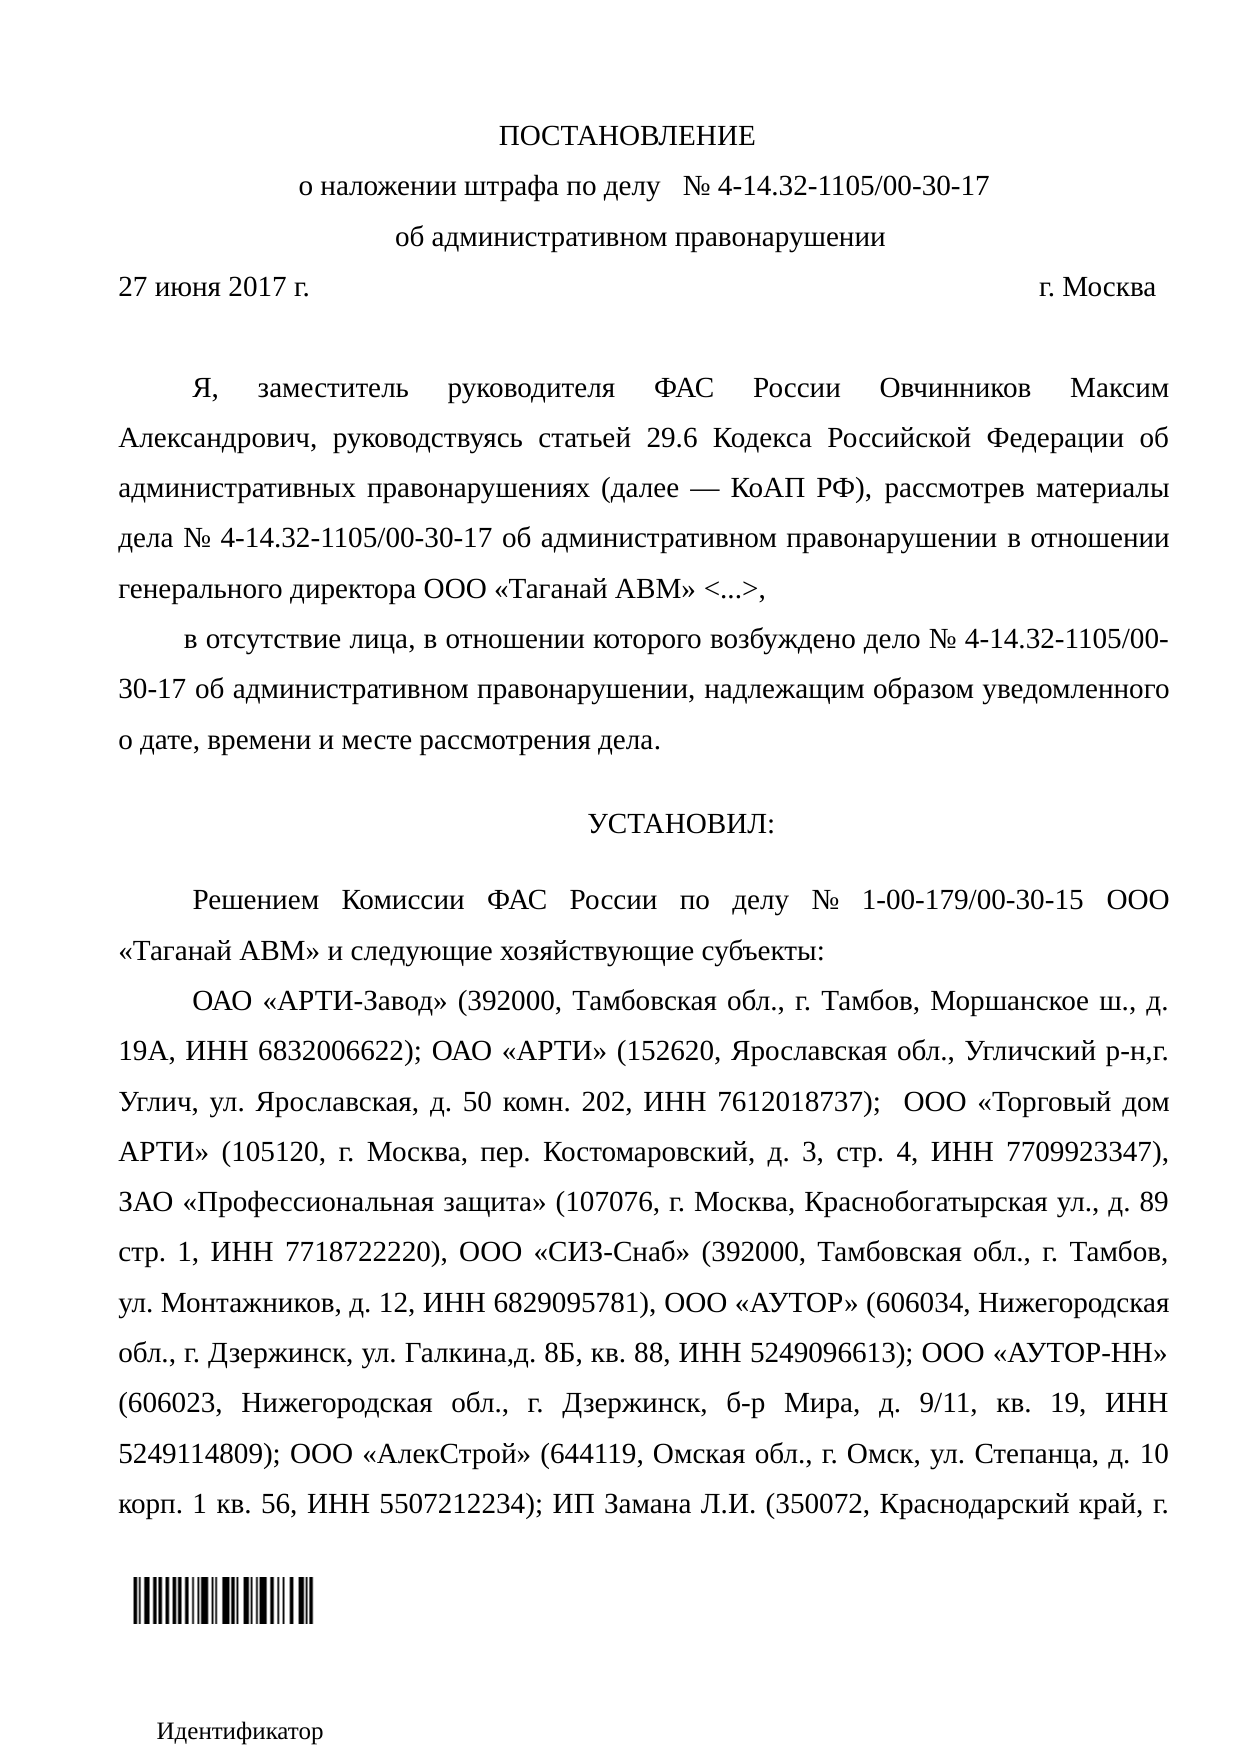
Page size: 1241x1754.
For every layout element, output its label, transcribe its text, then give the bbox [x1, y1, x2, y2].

text о наложении штрафа по делу № 4-14.32-1105/00-30-17 [118, 168, 1170, 202]
text в отсутствие лица, в отношении которого возбуждено дело № 4-14.32-1105/00-30-17 об административном правонарушении, надлежащим образом уведомленного о дате, времени и месте рассмотрения дела. [118, 621, 1170, 755]
picture [118, 1577, 331, 1624]
text Решением Комиссии ФАС России по делу № 1-00-179/00-30-15 ООО «Таганай АВМ» и следующие хозяйствующие субъекты: [118, 882, 1170, 966]
text ОАО «АРТИ-Завод» (392000, Тамбовская обл., г. Тамбов, Моршанское ш., д. 19А, ИНН 6832006622); ОАО «АРТИ» (152620, Ярославская обл., Угличский р-н,г. Углич, ул. Ярославская, д. 50 комн. 202, ИНН 7612018737); ООО «Торговый дом АРТИ» (105120, г. Москва, пер. Костомаровский, д. 3, стр. 4, ИНН 7709923347), ЗАО «Профессиональная защита» (107076, г. Москва, Краснобогатырская ул., д. 89 стр. 1, ИНН 7718722220), ООО «СИЗ-Снаб» (392000, Тамбовская обл., г. Тамбов, ул. Монтажников, д. 12, ИНН 6829095781), ООО «АУТОР» (606034, Нижегородская обл., г. Дзержинск, ул. Галкина,д. 8Б, кв. 88, ИНН 5249096613); ООО «АУТОР-НН» (606023, Нижегородская обл., г. Дзержинск, б-р Мира, д. 9/11, кв. 19, ИНН 5249114809); ООО «АлекСтрой» (644119, Омская обл., г. Омск, ул. Степанца, д. 10 корп. 1 кв. 56, ИНН 5507212234); ИП Замана Л.И. (350072, Краснодарский край, г. [118, 983, 1170, 1520]
text Я, заместитель руководителя ФАС России Овчинников Максим Александрович, руководствуясь статьей 29.6 Кодекса Российской Федерации об административных правонарушениях (далее — КоАП РФ), рассмотрев материалы дела № 4-14.32-1105/00-30-17 об административном правонарушении в отношении генерального директора ООО «Таганай АВМ» <...>, [118, 370, 1170, 604]
text УСТАНОВИЛ: [118, 806, 1170, 839]
text ПОСТАНОВЛЕНИЕ [118, 118, 1170, 152]
text 27 июня 2017 г. г. Москва [118, 269, 1170, 303]
text об административном правонарушении [118, 219, 1170, 252]
